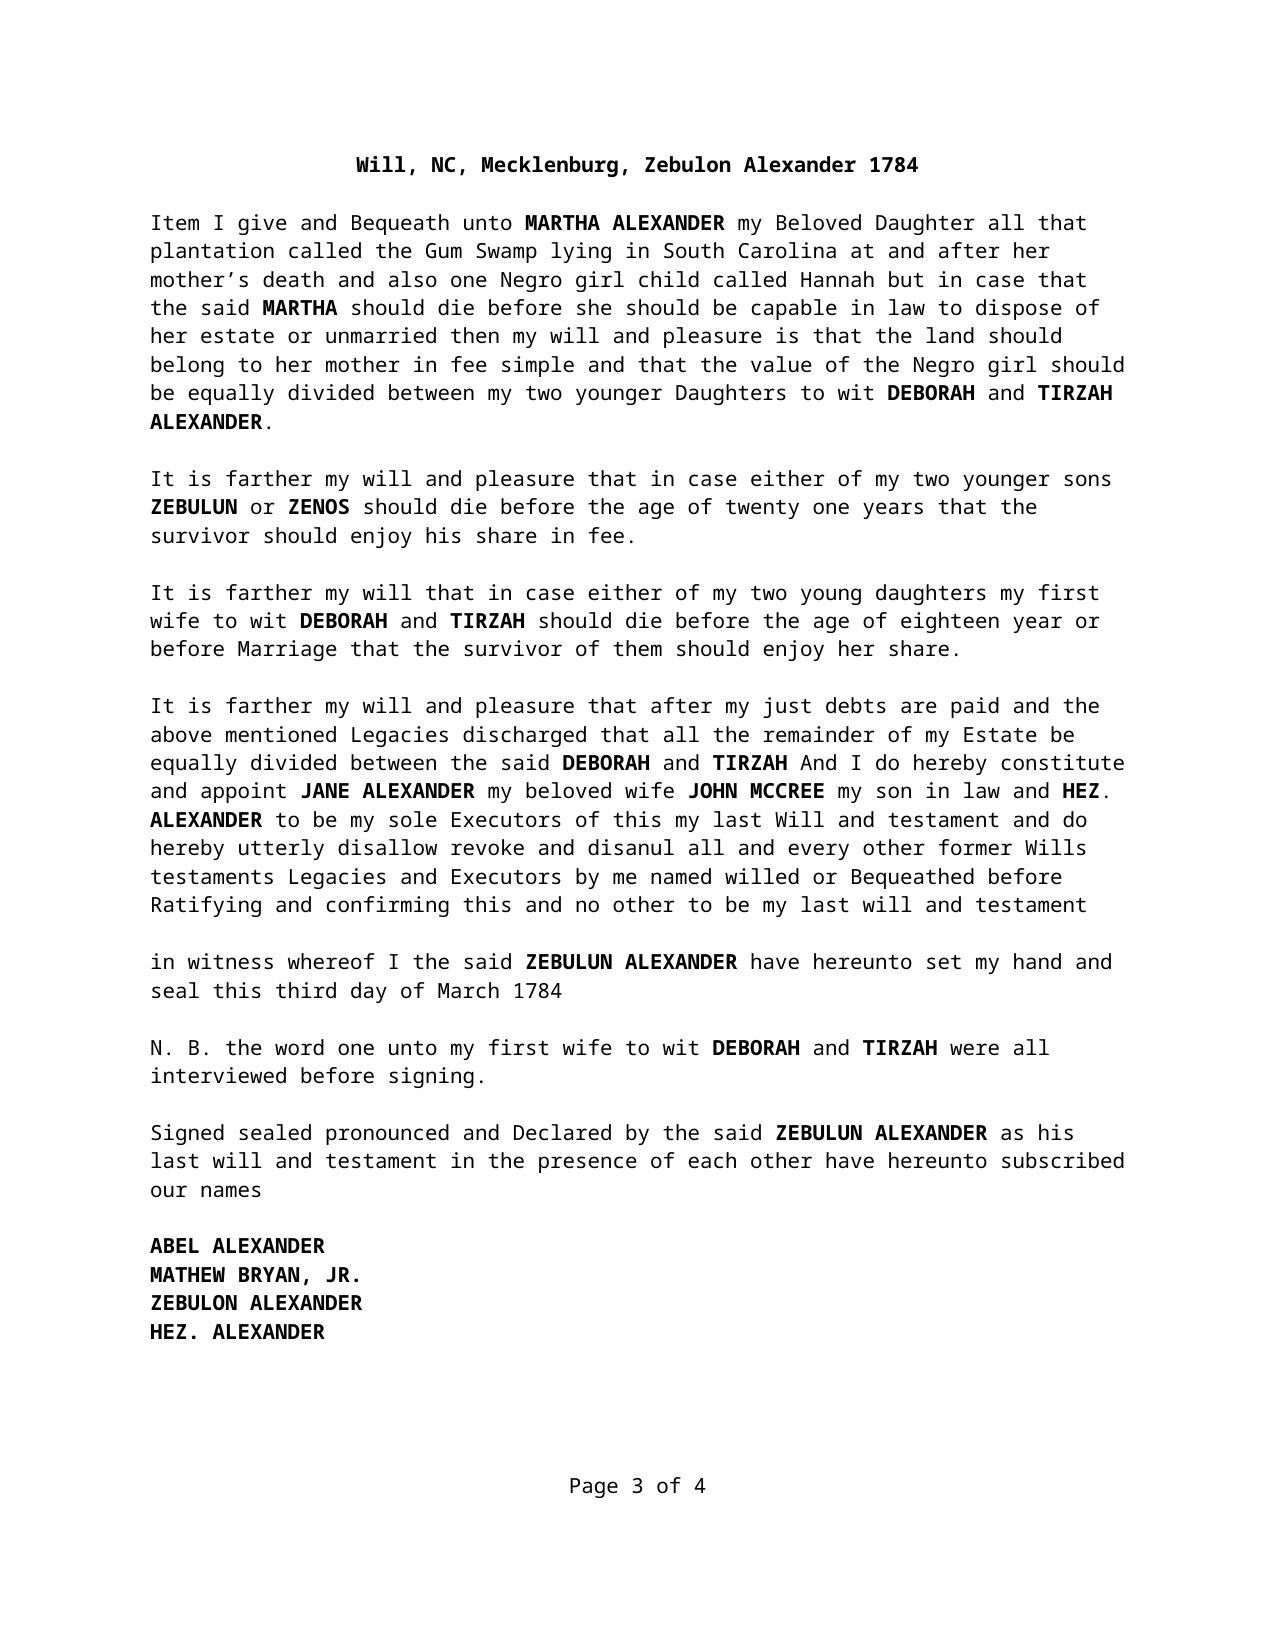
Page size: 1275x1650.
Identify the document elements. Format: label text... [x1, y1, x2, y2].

text Hez. Alexander [150, 1317, 1125, 1345]
text It is farther my will and pleasure that after my just debts are paid and the above mentioned Legacies discharged that all the remainder of my Estate be equally divided between the said Deborah and Tirzah And I do hereby constitute and appoint Jane Alexander my beloved wife John McCree my son in law and Hez. Alexander to be my sole Executors of this my last Will and testament and do hereby utterly disallow revoke and disanul all and every other former Wills testaments Legacies and Executors by me named willed or Bequeathed before Ratifying and confirming this and no other to be my last will and testament [150, 691, 1125, 919]
text Mathew Bryan, Jr. [150, 1260, 1125, 1288]
text Item I give and Bequeath unto Martha Alexander my Beloved Daughter all that plantation called the Gum Swamp lying in South Carolina at and after her mother’s death and also one Negro girl child called Hannah but in case that the said Martha should die before she should be capable in law to dispose of her estate or unmarried then my will and pleasure is that the land should belong to her mother in fee simple and that the value of the Negro girl should be equally divided between my two younger Daughters to wit Deborah and Tirzah Alexander. [150, 208, 1125, 435]
text It is farther my will and pleasure that in case either of my two younger sons Zebulun or Zenos should die before the age of twenty one years that the survivor should enjoy his share in fee. [150, 464, 1125, 549]
text Zebulon Alexander [150, 1288, 1125, 1317]
text in witness whereof I the said Zebulun Alexander have hereunto set my hand and seal this third day of March 1784 [150, 947, 1125, 1004]
text Abel Alexander [150, 1232, 1125, 1260]
text Signed sealed pronounced and Declared by the said Zebulun Alexander as his last will and testament in the presence of each other have hereunto subscribed our names [150, 1118, 1125, 1203]
text It is farther my will that in case either of my two young daughters my first wife to wit Deborah and Tirzah should die before the age of eighteen year or before Marriage that the survivor of them should enjoy her share. [150, 578, 1125, 663]
text N. B. the word one unto my first wife to wit Deborah and Tirzah were all interviewed before signing. [150, 1033, 1125, 1089]
